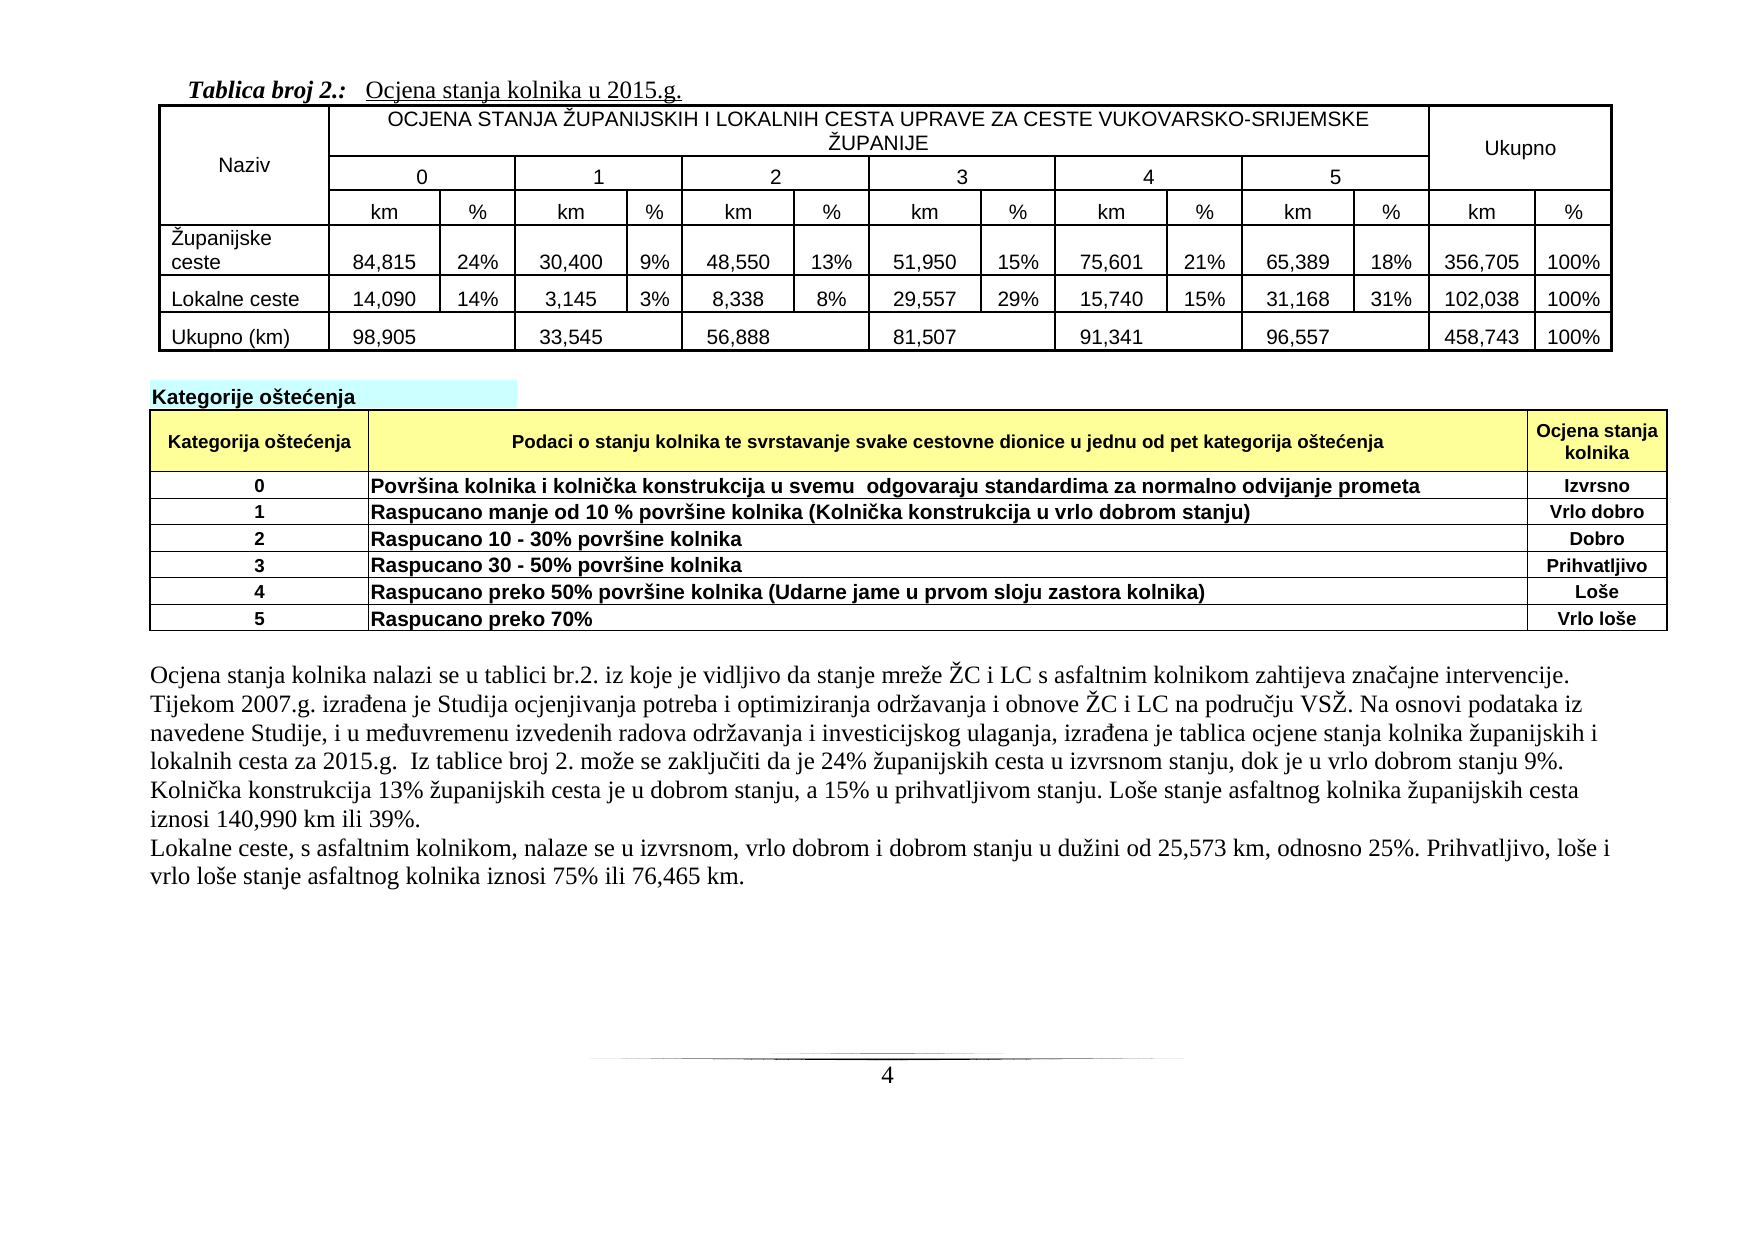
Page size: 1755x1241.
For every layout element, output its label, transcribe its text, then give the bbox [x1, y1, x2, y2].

table_cell 81,507 [870, 313, 981, 348]
table_cell Loše [1528, 578, 1666, 604]
table_header [1527, 380, 1667, 408]
table_cell 1 [516, 157, 681, 189]
table_cell % [1536, 191, 1610, 223]
table_cell 5 [151, 605, 368, 630]
table_cell 31% [1355, 276, 1428, 311]
table_cell 51,950 [870, 226, 980, 273]
table_header Kategorije oštećenja [150, 380, 369, 408]
table_header Naziv [161, 107, 328, 223]
table_cell 8% [795, 276, 868, 311]
table_cell Raspucano preko 50% površine kolnika (Udarne jame u prvom sloju zastora kolnika) [369, 578, 1527, 604]
table_cell 24% [441, 226, 514, 273]
table_cell 75,601 [1056, 226, 1166, 273]
table_cell % [628, 191, 681, 223]
table_cell 14% [441, 276, 514, 311]
table_cell 15% [1168, 276, 1241, 311]
table_cell [981, 313, 1054, 348]
table_cell 56,888 [683, 313, 794, 348]
table_cell Izvrsno [1528, 472, 1666, 498]
table_cell 65,389 [1243, 226, 1353, 273]
table_cell 84,815 [330, 226, 439, 273]
table_cell 3% [628, 276, 681, 311]
table_cell 15,740 [1056, 276, 1166, 311]
table_cell 4 [151, 578, 368, 604]
table_cell km [516, 191, 626, 223]
table_cell 0 [151, 472, 368, 498]
table_cell 21% [1168, 226, 1241, 273]
table_cell 30,400 [516, 226, 626, 273]
table_cell [627, 313, 681, 348]
table_cell [440, 313, 514, 348]
table_cell % [1355, 191, 1428, 223]
table_cell km [1243, 191, 1353, 223]
table_cell 3 [870, 157, 1054, 189]
table_header [369, 380, 517, 408]
table_cell km [1056, 191, 1166, 223]
table_header Ukupno [1430, 107, 1610, 189]
table_cell 15% [982, 226, 1054, 273]
table_cell 91,341 [1056, 313, 1167, 348]
table_cell % [441, 191, 514, 223]
table_cell 0 [330, 157, 514, 189]
table_cell Ocjena stanja kolnika [1528, 411, 1666, 471]
table_cell 3 [151, 552, 368, 577]
table_cell 33,545 [516, 313, 627, 348]
table_cell 9% [628, 226, 681, 273]
table_header [517, 380, 617, 408]
table_cell Dobro [1528, 525, 1666, 551]
table_cell Vrlo loše [1528, 605, 1666, 630]
table_cell Ukupno (km) [161, 313, 328, 348]
table_cell 356,705 [1430, 226, 1534, 273]
table_cell % [795, 191, 868, 223]
text Ocjena stanja kolnika nalazi se u tablici br.2. iz koje je vidljivo da stanje mreže ŽC i LC s asfaltnim kolnikom zahtijeva značajne intervencije. Tijekom 2007.g. izrađena je Studija ocjenjivanja potreba i optimiziranja održavanja i obnove ŽC i LC na području VSŽ. Na osnovi podataka iz navedene Studije, i u međuvremenu izvedenih radova održavanja i investicijskog ulaganja, izrađena je tablica ocjene stanja kolnika županijskih i lokalnih cesta za 2015.g. Iz tablice broj 2. može se zaključiti da je 24% županijskih cesta u izvrsnom stanju, dok je u vrlo dobrom stanju 9%. Kolnička konstrukcija 13% županijskih cesta je u dobrom stanju, a 15% u prihvatljivom stanju. Loše stanje asfaltnog kolnika županijskih cesta iznosi 140,990 km ili 39%. [150, 660, 1625, 833]
table_cell Podaci o stanju kolnika te svrstavanje svake cestovne dionice u jednu od pet kategorija oštećenja [369, 411, 1527, 471]
table_cell [794, 313, 868, 348]
table_cell 18% [1355, 226, 1428, 273]
table_cell Županijske ceste [161, 226, 328, 273]
table_cell 3,145 [516, 276, 626, 311]
table_cell 5 [1243, 157, 1428, 189]
table_cell Raspucano manje od 10 % površine kolnika (Kolnička konstrukcija u vrlo dobrom stanju) [369, 499, 1527, 524]
table_cell 29% [982, 276, 1054, 311]
table_cell km [870, 191, 980, 223]
table_cell km [330, 191, 439, 223]
table_cell 14,090 [330, 276, 439, 311]
table_cell km [683, 191, 793, 223]
table_cell Raspucano 10 - 30% površine kolnika [369, 525, 1527, 551]
table_cell Površina kolnika i kolnička konstrukcija u svemu odgovaraju standardima za normalno odvijanje prometa [369, 472, 1527, 498]
text Lokalne ceste, s asfaltnim kolnikom, nalaze se u izvrsnom, vrlo dobrom i dobrom stanju u dužini od 25,573 km, odnosno 25%. Prihvatljivo, loše i vrlo loše stanje asfaltnog kolnika iznosi 75% ili 76,465 km. [150, 833, 1625, 890]
table_cell 2 [683, 157, 868, 189]
table_cell Kategorija oštećenja [151, 411, 368, 471]
table_cell 13% [795, 226, 868, 273]
table_cell 98,905 [330, 313, 440, 348]
table_cell 48,550 [683, 226, 793, 273]
table_header OCJENA STANJA ŽUPANIJSKIH I LOKALNIH CESTA UPRAVE ZA CESTE VUKOVARSKO-SRIJEMSKE ŽUPANIJE [330, 107, 1428, 155]
table_cell 102,038 [1430, 276, 1534, 311]
table_cell 31,168 [1243, 276, 1353, 311]
table_cell 4 [1056, 157, 1241, 189]
table_cell 1 [151, 499, 368, 524]
table_cell % [1168, 191, 1241, 223]
table_cell [1167, 313, 1241, 348]
table_cell [1354, 313, 1428, 348]
table_cell Prihvatljivo [1528, 552, 1666, 577]
table_cell 29,557 [870, 276, 980, 311]
table_header [717, 380, 817, 408]
table_cell 100% [1536, 276, 1610, 311]
text Tablica broj 2.: Ocjena stanja kolnika u 2015.g. [187, 75, 1625, 104]
table_cell 8,338 [683, 276, 793, 311]
table_cell Raspucano preko 70% [369, 605, 1527, 630]
table_cell 100% [1536, 226, 1610, 273]
table_cell 100% [1536, 313, 1610, 348]
table_cell 96,557 [1243, 313, 1354, 348]
table_header [817, 380, 1527, 408]
table_cell 458,743 [1430, 313, 1534, 348]
table_header [617, 380, 717, 408]
table_cell 2 [151, 525, 368, 551]
table_cell % [982, 191, 1054, 223]
table_cell Vrlo dobro [1528, 499, 1666, 524]
table_cell Lokalne ceste [161, 276, 328, 311]
table_cell Raspucano 30 - 50% površine kolnika [369, 552, 1527, 577]
table_cell km [1430, 191, 1534, 223]
